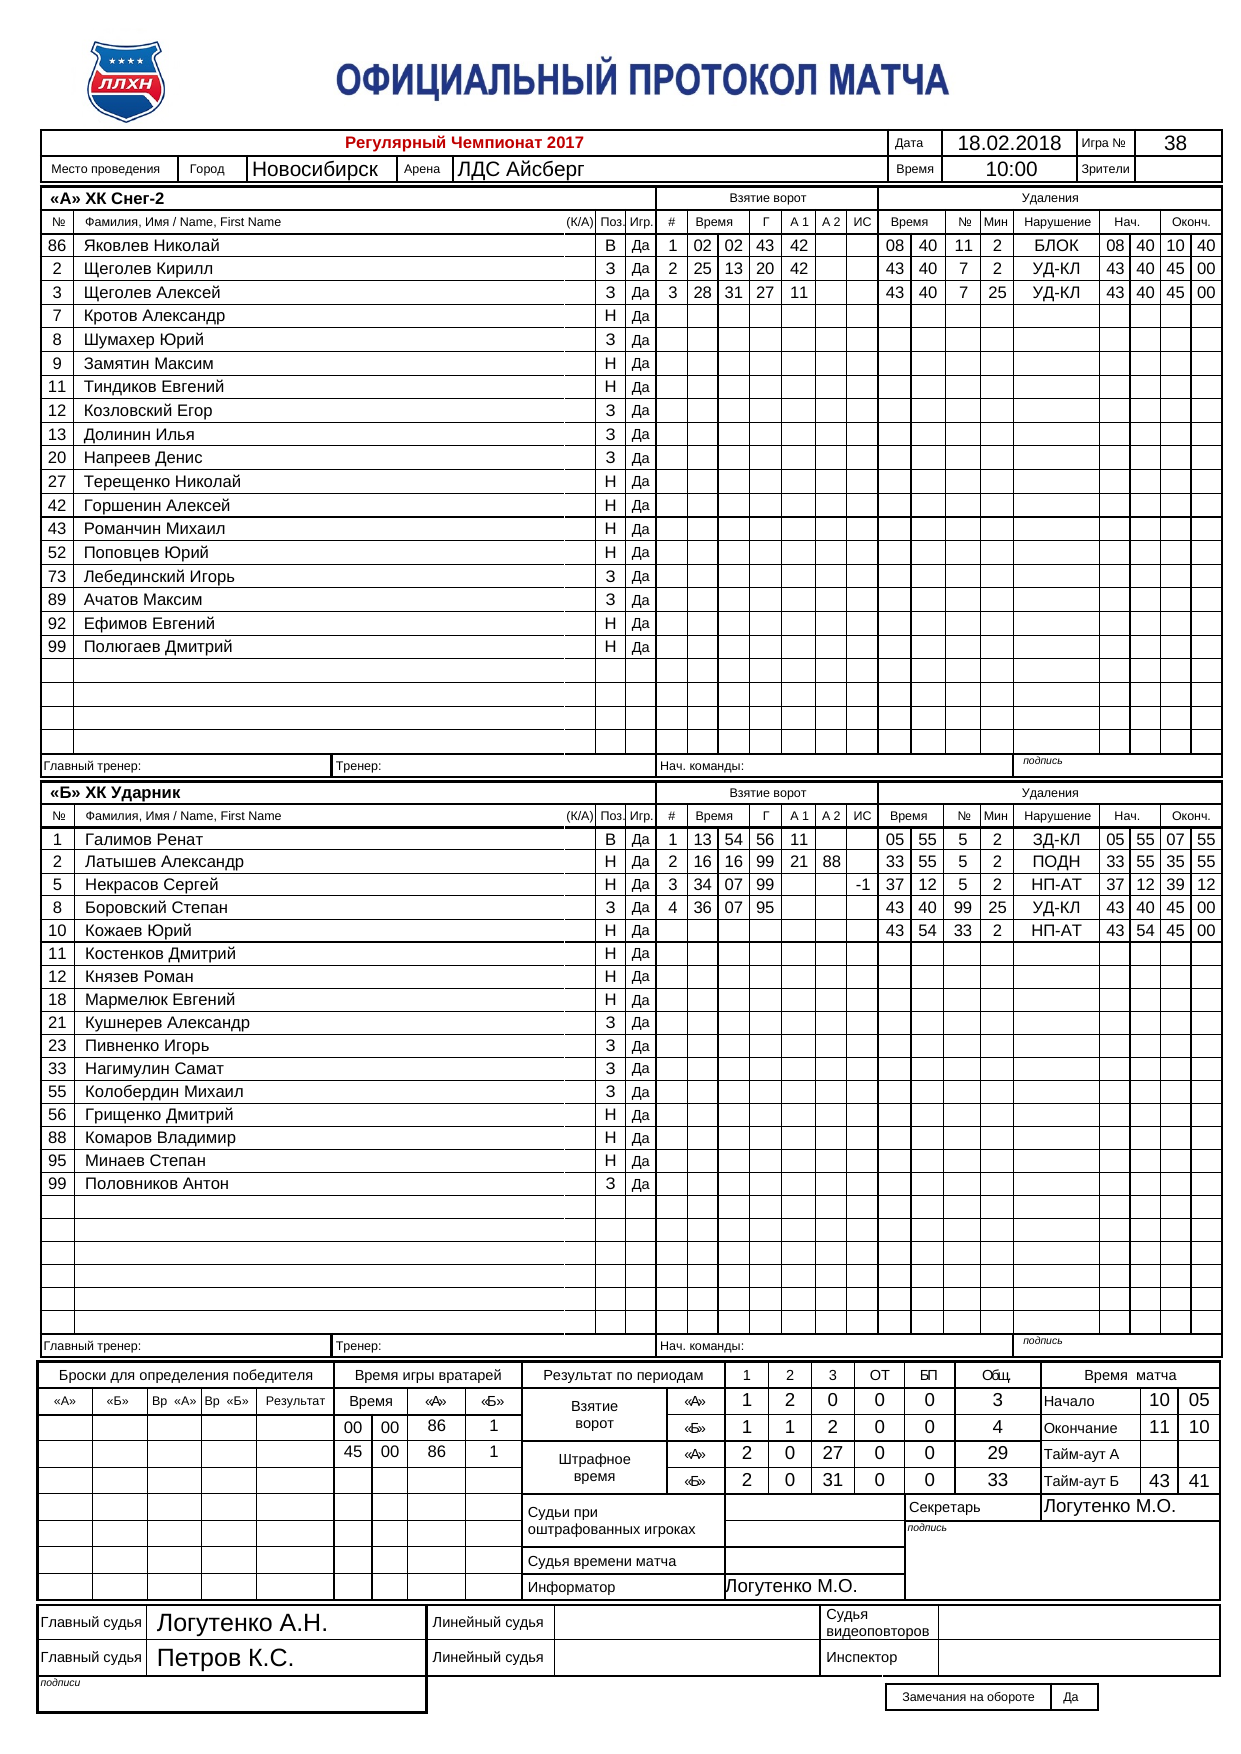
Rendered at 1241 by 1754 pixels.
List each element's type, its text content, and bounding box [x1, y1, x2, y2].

table_cell 00 [373, 1441, 407, 1467]
table_cell Логутенко М.О. [1042, 1495, 1219, 1520]
table_cell [626, 1219, 655, 1241]
table_cell [202, 1468, 256, 1493]
table_cell [944, 1127, 980, 1149]
table_cell [782, 1311, 815, 1333]
table_cell Время [688, 211, 749, 233]
table_cell Тайм-аут А [1042, 1441, 1140, 1467]
table_cell [847, 1288, 877, 1310]
table_cell [816, 612, 846, 634]
table_cell Ачатов Максим [74, 588, 564, 611]
table_cell Да [626, 541, 655, 564]
table_cell # [657, 211, 687, 233]
table_cell [782, 636, 815, 658]
table_cell [750, 943, 781, 964]
table_cell Да [626, 1127, 655, 1149]
table_cell [719, 707, 749, 729]
table_cell [688, 612, 717, 634]
table_cell Поз. [596, 805, 625, 826]
table_cell [565, 541, 595, 564]
table_cell [1161, 399, 1190, 422]
table_cell 43 [1100, 896, 1129, 918]
table_cell [688, 989, 717, 1011]
table_cell [782, 896, 815, 918]
table_cell [565, 1265, 595, 1287]
table_cell 56 [750, 829, 781, 849]
table_cell Логутенко М.О. [726, 1575, 904, 1599]
table_cell [816, 1219, 846, 1241]
table_cell [750, 1127, 781, 1149]
table_cell 27 [750, 281, 781, 303]
table_cell [1014, 328, 1099, 351]
table_cell [782, 1012, 815, 1033]
table_cell [1014, 1173, 1099, 1195]
table_cell Ефимов Евгений [74, 612, 564, 634]
table_cell [1131, 730, 1160, 753]
table_cell Да [626, 376, 655, 398]
table_cell 40 [1131, 281, 1160, 303]
table_cell [847, 1173, 877, 1195]
table_cell 95 [750, 896, 781, 918]
table_cell [782, 1242, 815, 1264]
table_cell [565, 966, 595, 987]
table_cell [1014, 1311, 1099, 1333]
table_header Дата [889, 131, 941, 155]
table_cell [1014, 1081, 1099, 1103]
table_cell [726, 1548, 904, 1573]
table_cell [1161, 1012, 1190, 1033]
table_cell [1014, 1035, 1099, 1057]
table_cell [816, 829, 846, 849]
table_cell [782, 470, 815, 493]
table_cell [847, 1219, 877, 1241]
table_cell Комаров Владимир [75, 1127, 564, 1149]
table_cell [1014, 1058, 1099, 1079]
table_cell [912, 1173, 943, 1195]
table_cell Полюгаев Дмитрий [74, 636, 564, 658]
table_cell [750, 328, 781, 351]
table_cell [1014, 565, 1099, 587]
table_cell [879, 966, 910, 987]
table_cell [816, 257, 846, 280]
table_cell [657, 1196, 687, 1218]
table_cell [148, 1547, 201, 1573]
table_cell [879, 494, 910, 516]
table_cell [39, 1547, 92, 1573]
table_cell Грищенко Дмитрий [75, 1104, 564, 1126]
table_cell 41 [1179, 1468, 1219, 1493]
table_cell 33 [956, 1468, 1040, 1493]
table_cell [1100, 1196, 1129, 1218]
table_cell [879, 1150, 910, 1172]
table_cell [408, 1494, 465, 1520]
table_cell Да [626, 636, 655, 658]
table_cell [408, 1574, 465, 1599]
table_cell [1014, 612, 1099, 634]
table_cell [912, 1242, 943, 1264]
table_cell [944, 1012, 980, 1033]
table_cell [1161, 494, 1190, 516]
table_cell Н [596, 612, 625, 634]
table_cell 95 [42, 1150, 74, 1172]
table_cell [847, 920, 877, 941]
table_cell 10 [1179, 1415, 1219, 1440]
table_header 2 [769, 1363, 811, 1387]
table_cell 28 [688, 281, 717, 303]
table_cell [816, 470, 846, 493]
table_cell «А» [408, 1389, 465, 1413]
table_cell Да [626, 328, 655, 351]
table_cell [847, 235, 877, 256]
table_cell [1014, 1219, 1099, 1241]
table_cell 27 [42, 470, 73, 493]
table_cell [657, 1058, 687, 1079]
table_cell [565, 1081, 595, 1103]
table_cell А 2 [816, 211, 846, 233]
table_cell [657, 1127, 687, 1149]
table_cell [944, 1058, 980, 1079]
table_cell [202, 1574, 256, 1599]
table_cell [657, 1150, 687, 1172]
table_cell [565, 399, 595, 422]
table_cell [719, 1012, 749, 1033]
table_cell [847, 352, 877, 374]
table_cell Штрафное время [523, 1442, 666, 1493]
table_cell [1161, 376, 1190, 398]
table_cell [688, 1196, 717, 1218]
table_cell [981, 541, 1013, 564]
table_cell [565, 1104, 595, 1126]
table_cell 42 [782, 235, 815, 256]
table_cell [657, 1242, 687, 1264]
table_cell [1131, 1035, 1160, 1057]
table_cell [1100, 399, 1129, 422]
table_cell [1131, 707, 1160, 729]
table_cell [782, 376, 815, 398]
table_cell 4 [956, 1415, 1040, 1440]
table_cell Арена [398, 157, 452, 181]
table_header Результат по периодам [523, 1363, 724, 1387]
table_cell [879, 399, 910, 422]
table_cell 21 [42, 1012, 74, 1033]
table_cell [257, 1416, 333, 1440]
table_cell [847, 636, 877, 658]
table_cell [847, 943, 877, 964]
table_cell Кожаев Юрий [75, 920, 564, 941]
table_cell [1014, 659, 1099, 682]
table_cell [335, 1521, 371, 1546]
table_cell [719, 1081, 749, 1103]
table_cell [912, 1058, 943, 1079]
table_cell (К/А) [565, 211, 595, 233]
table_cell [1014, 989, 1099, 1011]
table_cell Время [879, 211, 945, 233]
table_cell [657, 518, 687, 540]
table_cell Н [596, 305, 625, 327]
table_cell [1014, 541, 1099, 564]
table_cell [373, 1547, 407, 1573]
table_cell [719, 446, 749, 469]
table_cell [1161, 1311, 1190, 1333]
table_cell [944, 1311, 980, 1333]
table_cell [1100, 1219, 1129, 1241]
table_cell [565, 707, 595, 729]
table_cell [555, 1606, 819, 1639]
table_cell [782, 730, 815, 753]
table_cell З [596, 281, 625, 303]
table_cell [1014, 1265, 1099, 1287]
table_cell [1100, 328, 1129, 351]
table_cell [1179, 1441, 1219, 1467]
table_cell [719, 328, 749, 351]
table_cell [1192, 328, 1221, 351]
table_cell 1 [726, 1415, 768, 1440]
table_cell [42, 1242, 74, 1264]
table_cell Да [626, 1012, 655, 1033]
table_cell [816, 896, 846, 918]
table_cell [750, 1058, 781, 1079]
table_cell [816, 920, 846, 941]
table_cell 10 [1161, 235, 1190, 256]
table_cell [93, 1521, 147, 1546]
table_cell [1192, 1012, 1221, 1033]
table_cell Фамилия, Имя / Name, First Name [74, 211, 565, 233]
table_cell [719, 659, 749, 682]
table_cell [1161, 565, 1190, 587]
table_cell 39 [1161, 874, 1190, 895]
table_cell [565, 920, 595, 941]
table_cell 21 [782, 850, 815, 872]
table_cell «А» [668, 1442, 724, 1467]
table_cell В [596, 829, 625, 849]
table_cell 20 [42, 446, 73, 469]
table_cell Вр «А» [148, 1389, 201, 1413]
table_cell [782, 305, 815, 327]
table_cell [879, 1265, 910, 1287]
table_cell [944, 943, 980, 964]
table_cell [202, 1416, 256, 1440]
table_cell [816, 281, 846, 303]
table_cell [688, 659, 717, 682]
table_cell [555, 1640, 819, 1675]
table_cell [847, 281, 877, 303]
table_cell 8 [42, 328, 73, 351]
table_cell [946, 659, 980, 682]
table_cell Окончание [1042, 1415, 1140, 1440]
table_cell Горшенин Алексей [74, 494, 564, 516]
table_cell Да [626, 305, 655, 327]
table_cell [750, 1104, 781, 1126]
table_cell [657, 612, 687, 634]
table_cell [816, 1265, 846, 1287]
table_cell Колобердин Михаил [75, 1081, 564, 1103]
table_cell [944, 1219, 980, 1241]
table_cell [847, 518, 877, 540]
table_cell Да [626, 829, 655, 849]
table_cell [1192, 423, 1221, 445]
table_cell [912, 1265, 943, 1287]
table_cell [657, 588, 687, 611]
table_cell 40 [912, 281, 945, 303]
table_cell 5 [944, 850, 980, 872]
table_cell [1131, 1288, 1160, 1310]
table_cell [879, 636, 910, 658]
table_cell 00 [373, 1416, 407, 1440]
table_cell 18 [42, 989, 74, 1011]
table_cell Терещенко Николай [74, 470, 564, 493]
table_header Общ. [956, 1363, 1040, 1387]
table_cell [879, 943, 910, 964]
table_cell «Б » [466, 1389, 521, 1413]
table_cell В [596, 235, 625, 256]
table_cell [750, 470, 781, 493]
table_cell [657, 423, 687, 445]
table_cell 25 [688, 257, 717, 280]
table_cell [202, 1547, 256, 1573]
table_cell [1014, 683, 1099, 706]
table_cell [1192, 659, 1221, 682]
table_cell [39, 1468, 92, 1493]
table_cell [657, 730, 687, 753]
table_header Взятие ворот [657, 783, 877, 803]
table_cell [750, 565, 781, 587]
table_cell Да [626, 1058, 655, 1079]
table_cell Да [626, 352, 655, 374]
table_cell [42, 659, 73, 682]
table_cell [1131, 399, 1160, 422]
table_cell Князев Роман [75, 966, 564, 987]
table_cell 2 [981, 920, 1013, 941]
table_cell [726, 1521, 904, 1546]
table_cell 0 [769, 1442, 811, 1467]
table_cell [719, 1058, 749, 1079]
table_cell [719, 565, 749, 587]
table_cell [719, 1104, 749, 1126]
table_cell [257, 1494, 333, 1520]
table_cell [466, 1494, 521, 1520]
table_cell Мин [981, 211, 1013, 233]
table_cell [565, 423, 595, 445]
table_cell [946, 305, 980, 327]
table_cell [657, 470, 687, 493]
table_cell [1192, 565, 1221, 587]
table_cell [981, 943, 1013, 964]
table_cell [847, 423, 877, 445]
table_cell [688, 470, 717, 493]
table_cell 0 [855, 1415, 904, 1440]
table_cell Долинин Илья [74, 423, 564, 445]
table_cell [408, 1547, 465, 1573]
table_cell 11 [946, 235, 980, 256]
table_cell [879, 1012, 910, 1033]
table_cell З [596, 446, 625, 469]
table_cell [565, 850, 595, 872]
table_cell [1131, 470, 1160, 493]
table_cell [1161, 1196, 1190, 1218]
table_cell [1192, 1127, 1221, 1149]
table_cell «Б» [668, 1415, 724, 1440]
table_cell [912, 399, 945, 422]
table_cell 99 [750, 874, 781, 895]
table_cell Лебединский Игорь [74, 565, 564, 587]
table_cell Козловский Егор [74, 399, 564, 422]
table_cell [1192, 305, 1221, 327]
table_cell [565, 1196, 595, 1218]
table_cell [1192, 683, 1221, 706]
table_cell [912, 966, 943, 987]
table_cell [565, 659, 595, 682]
table_cell Главный тренер: [42, 755, 330, 776]
table_cell 12 [42, 399, 73, 422]
table_cell [1014, 943, 1099, 964]
table_cell 45 [1161, 896, 1190, 918]
table_cell [750, 1196, 781, 1218]
table_cell [879, 1104, 910, 1126]
table_cell 45 [1161, 920, 1190, 941]
table_cell [750, 730, 781, 753]
table_cell [879, 305, 910, 327]
table_cell Н [596, 966, 625, 987]
table_cell Да [626, 281, 655, 303]
table_cell [1161, 1150, 1190, 1172]
table_cell [148, 1574, 201, 1599]
table_cell Да [626, 257, 655, 280]
table_cell Н [596, 494, 625, 516]
table_cell [912, 989, 943, 1011]
table_cell [565, 1035, 595, 1057]
table_cell 73 [42, 565, 73, 587]
table_cell [782, 612, 815, 634]
table_cell 12 [1192, 874, 1221, 895]
table_cell 1 [726, 1389, 768, 1413]
picture [5, 28, 1179, 129]
table_cell [1161, 1104, 1190, 1126]
table_cell [1014, 518, 1099, 540]
table_cell [257, 1547, 333, 1573]
table_cell [93, 1574, 147, 1599]
table_cell [981, 470, 1013, 493]
table_cell [912, 730, 945, 753]
table_cell [981, 1219, 1013, 1241]
table_cell # [657, 805, 687, 826]
table_cell [202, 1494, 256, 1520]
table_cell [750, 1173, 781, 1195]
table_cell 43 [1100, 281, 1129, 303]
table_cell Главный судья [39, 1606, 146, 1639]
table_cell Н [596, 1104, 625, 1126]
table_cell [847, 588, 877, 611]
table_cell [719, 1150, 749, 1172]
table_cell [1014, 636, 1099, 658]
table_cell З [596, 1035, 625, 1057]
table_cell [408, 1468, 465, 1493]
table_cell 11 [782, 829, 815, 849]
table_cell [750, 612, 781, 634]
table_cell [750, 920, 781, 941]
table_cell [596, 1265, 625, 1287]
table_cell ПОДН [1014, 850, 1099, 872]
table_cell [782, 328, 815, 351]
table_cell 0 [855, 1442, 904, 1467]
table_cell Да [626, 920, 655, 941]
table_cell [944, 1242, 980, 1264]
table_cell [565, 1127, 595, 1149]
table_cell 43 [879, 896, 910, 918]
table_cell [42, 707, 73, 729]
table_cell Результат [257, 1389, 333, 1413]
table_cell [847, 1150, 877, 1172]
table_cell Да [626, 989, 655, 1011]
table_cell [1014, 399, 1099, 422]
table_cell [719, 683, 749, 706]
table_cell [912, 305, 945, 327]
table_cell [981, 989, 1013, 1011]
table_cell [1192, 376, 1221, 398]
table_cell 52 [42, 541, 73, 564]
table_cell 92 [42, 612, 73, 634]
table_cell [782, 707, 815, 729]
table_cell 3 [657, 874, 687, 895]
table_cell [1131, 612, 1160, 634]
table_cell [1100, 1035, 1129, 1057]
table_cell [1192, 1150, 1221, 1172]
table_cell [565, 874, 595, 895]
table_cell 2 [657, 850, 687, 872]
table_cell [879, 328, 910, 351]
table_cell [688, 588, 717, 611]
table_cell 55 [42, 1081, 74, 1103]
table_cell [688, 423, 717, 445]
table_cell [719, 376, 749, 398]
table_cell [719, 399, 749, 422]
table_cell [782, 1104, 815, 1126]
table_cell [688, 1035, 717, 1057]
table_header Удаления [879, 783, 1221, 803]
table_cell 07 [1161, 829, 1190, 849]
table_cell [847, 328, 877, 351]
table_cell [912, 494, 945, 516]
table_cell [688, 1288, 717, 1310]
table_cell № [946, 211, 980, 233]
table_cell [847, 305, 877, 327]
table_cell [879, 518, 910, 540]
table_cell [782, 920, 815, 941]
table_cell [596, 730, 625, 753]
table_cell [782, 1265, 815, 1287]
table_cell Главный судья [39, 1640, 146, 1675]
table_cell [981, 1242, 1013, 1264]
table_cell [688, 328, 717, 351]
table_cell Да [626, 874, 655, 895]
table_cell [565, 636, 595, 658]
table_cell Н [596, 1127, 625, 1149]
table_cell [565, 730, 595, 753]
table_cell [847, 989, 877, 1011]
table_cell [688, 1058, 717, 1079]
table_cell [39, 1574, 92, 1599]
table_cell З [596, 896, 625, 918]
table_cell [596, 1219, 625, 1241]
table_cell [688, 518, 717, 540]
table_cell Петров К.С. [147, 1640, 425, 1675]
table_cell [816, 1058, 846, 1079]
table_cell [1014, 470, 1099, 493]
table_cell 45 [1161, 257, 1190, 280]
table_cell [719, 1265, 749, 1287]
table_cell Минаев Степан [75, 1150, 564, 1172]
table_cell [750, 588, 781, 611]
table_cell 45 [1161, 281, 1190, 303]
table_cell 99 [750, 850, 781, 872]
table_cell [782, 1288, 815, 1310]
table_cell [565, 683, 595, 706]
table_cell [912, 1196, 943, 1218]
table_cell [1100, 1173, 1129, 1195]
table_cell [816, 966, 846, 987]
table_cell «А» [39, 1389, 92, 1413]
table_cell [816, 683, 846, 706]
table_cell [1161, 1242, 1190, 1264]
table_cell [816, 446, 846, 469]
table_cell [879, 352, 910, 374]
table_cell [981, 1127, 1013, 1149]
table_cell [750, 1035, 781, 1057]
table_cell [847, 829, 877, 849]
table_cell [879, 707, 910, 729]
table_cell 2 [981, 829, 1013, 849]
table_cell [657, 1219, 687, 1241]
table_cell [1192, 1219, 1221, 1241]
table_cell [879, 1242, 910, 1264]
table_cell [626, 683, 655, 706]
table_cell [719, 518, 749, 540]
table_cell 2 [657, 257, 687, 280]
table_cell 00 [1192, 920, 1221, 941]
table_cell Время [889, 157, 941, 181]
table_cell [688, 1104, 717, 1126]
table_cell Да [626, 1081, 655, 1103]
table_cell [1131, 305, 1160, 327]
table_cell [688, 1081, 717, 1103]
table_cell Да [626, 850, 655, 872]
table_cell Н [596, 850, 625, 872]
table_cell [816, 730, 846, 753]
table_cell [1131, 352, 1160, 374]
table_header Время матча [1042, 1363, 1219, 1387]
table_cell Новосибирск [248, 157, 396, 181]
table_cell [565, 565, 595, 587]
table_cell Да [626, 612, 655, 634]
table_cell [912, 541, 945, 564]
table_cell [1100, 541, 1129, 564]
table_cell «А» [668, 1389, 724, 1413]
table_header Регулярный Чемпионат 2017 [42, 131, 887, 155]
table_cell [657, 565, 687, 587]
table_cell [657, 541, 687, 564]
table_cell [657, 1012, 687, 1033]
table_cell [879, 730, 910, 753]
table_cell З [596, 328, 625, 351]
table_cell [847, 1058, 877, 1079]
table_cell Фамилия, Имя / Name, First Name [75, 805, 565, 826]
table_cell [939, 1606, 1219, 1639]
table_cell [750, 1311, 781, 1333]
table_cell З [596, 1081, 625, 1103]
table_cell 40 [912, 235, 945, 256]
table_cell 9 [42, 352, 73, 374]
table_cell [565, 446, 595, 469]
table_header Игра № [1078, 131, 1134, 155]
table_cell [847, 565, 877, 587]
table_cell [1192, 470, 1221, 493]
table_cell [1161, 1127, 1190, 1149]
table_cell [1131, 565, 1160, 587]
table_cell [75, 1288, 564, 1310]
table_cell Латышев Александр [75, 850, 564, 872]
table_cell [981, 1058, 1013, 1079]
table_cell [816, 352, 846, 374]
table_cell 1 [466, 1441, 521, 1467]
table_cell Г [750, 211, 781, 233]
table_cell подпись [1014, 755, 1221, 776]
table_cell [847, 896, 877, 918]
table_cell ЛДС Айсберг [454, 157, 887, 181]
table_cell [257, 1468, 333, 1493]
table_cell [1014, 1196, 1099, 1218]
table_header «Б» ХК Ударник [42, 783, 655, 803]
table_cell [596, 1311, 625, 1333]
table_cell 00 [1192, 257, 1221, 280]
table_cell [879, 1058, 910, 1079]
table_cell Судьи при оштрафованных игроках [523, 1495, 724, 1546]
table_cell [944, 1104, 980, 1126]
table_cell [1014, 730, 1099, 753]
table_cell Н [596, 1150, 625, 1172]
table_cell 1 [769, 1415, 811, 1440]
table_cell [750, 399, 781, 422]
table_cell № [42, 805, 74, 826]
table_cell 11 [1141, 1415, 1177, 1440]
table_cell [1161, 1265, 1190, 1287]
table_cell [1100, 1058, 1129, 1079]
table_cell 11 [782, 281, 815, 303]
table_cell Да [626, 588, 655, 611]
table_cell [782, 399, 815, 422]
table_cell [944, 1288, 980, 1310]
table_cell [816, 423, 846, 445]
table_cell [946, 683, 980, 706]
table_cell [782, 989, 815, 1011]
table_cell [981, 565, 1013, 587]
table_cell А 1 [782, 805, 815, 826]
table_cell [1100, 707, 1129, 729]
table_cell 54 [1131, 920, 1160, 941]
table_cell [816, 874, 846, 895]
table_cell [688, 541, 717, 564]
table_cell [719, 1219, 749, 1241]
table_cell [981, 588, 1013, 611]
table_cell [1161, 659, 1190, 682]
table_cell 10:00 [943, 157, 1076, 181]
table_cell 40 [912, 896, 943, 918]
table_cell [1161, 446, 1190, 469]
table_cell Яковлев Николай [74, 235, 564, 256]
table_cell [912, 1081, 943, 1103]
table_cell [596, 707, 625, 729]
table_cell [981, 1081, 1013, 1103]
table_cell 16 [688, 850, 717, 872]
table_cell 5 [944, 874, 980, 895]
table_cell [912, 1127, 943, 1149]
table_cell [1161, 352, 1190, 374]
table_cell [816, 1288, 846, 1310]
table_cell Время [879, 805, 943, 826]
table_cell 2 [981, 257, 1013, 280]
table_cell [1099, 1682, 1220, 1711]
table_cell [981, 1012, 1013, 1033]
table_cell 55 [1192, 829, 1221, 849]
table_cell [782, 1058, 815, 1079]
table_cell [946, 518, 980, 540]
table_cell [1131, 1265, 1160, 1287]
table_cell [847, 399, 877, 422]
table_cell [1014, 1242, 1099, 1264]
table_cell [1161, 588, 1190, 611]
table_cell 54 [912, 920, 943, 941]
table_cell [847, 376, 877, 398]
table_cell Зрители [1078, 157, 1134, 181]
table_cell 31 [719, 281, 749, 303]
table_cell Тренер: [333, 1335, 655, 1356]
table_cell З [596, 1173, 625, 1195]
table_cell [946, 352, 980, 374]
table_cell [688, 1012, 717, 1033]
table_cell [981, 376, 1013, 398]
table_header БП [905, 1363, 954, 1387]
table_cell «Б» [93, 1389, 147, 1413]
table_cell [816, 659, 846, 682]
table_cell Да [626, 423, 655, 445]
table_cell [1131, 1173, 1160, 1195]
table_cell [782, 565, 815, 587]
table_cell [816, 1127, 846, 1149]
table_cell 1 [657, 829, 687, 849]
table_cell 13 [688, 829, 717, 849]
table_cell [782, 423, 815, 445]
table_cell 31 [812, 1468, 854, 1493]
table_cell 00 [1192, 896, 1221, 918]
table_cell [981, 352, 1013, 374]
table_cell [912, 1311, 943, 1333]
table_cell [1131, 494, 1160, 516]
table_cell 13 [42, 423, 73, 445]
table_cell [1100, 518, 1129, 540]
table_cell [847, 707, 877, 729]
table_cell [750, 1219, 781, 1241]
table_cell Оконч. [1161, 805, 1221, 826]
table_cell [39, 1416, 92, 1440]
table_cell [1192, 636, 1221, 658]
table_cell [1100, 565, 1129, 587]
table_cell 43 [879, 281, 910, 303]
table_cell [1131, 376, 1160, 398]
table_cell Кротов Александр [74, 305, 564, 327]
table_cell [1192, 1311, 1221, 1333]
table_cell 2 [42, 850, 74, 872]
table_cell [750, 683, 781, 706]
table_cell [981, 328, 1013, 351]
table_cell [1100, 683, 1129, 706]
table_cell З [596, 565, 625, 587]
table_cell [847, 1196, 877, 1218]
table_cell 88 [816, 850, 846, 872]
table_cell [879, 423, 910, 445]
table_cell [688, 565, 717, 587]
table_cell [1131, 659, 1160, 682]
table_cell 0 [905, 1415, 954, 1440]
table_cell [688, 1242, 717, 1264]
table_cell [750, 518, 781, 540]
table_cell [879, 541, 910, 564]
table_cell [750, 541, 781, 564]
table_cell [981, 683, 1013, 706]
table_cell З [596, 588, 625, 611]
table_cell 55 [912, 829, 943, 849]
table_cell [1161, 989, 1190, 1011]
table_cell [466, 1468, 521, 1493]
table_cell [1131, 1311, 1160, 1333]
table_cell 10 [42, 920, 74, 941]
table_cell 08 [1100, 235, 1129, 256]
table_cell 2 [42, 257, 73, 280]
table_cell [657, 1035, 687, 1057]
table_cell [688, 352, 717, 374]
table_cell ИС [847, 805, 877, 826]
table_cell [879, 1288, 910, 1310]
table_cell 40 [1131, 257, 1160, 280]
table_cell [912, 1104, 943, 1126]
table_cell 99 [42, 636, 73, 658]
table_cell [1131, 423, 1160, 445]
table_cell [1014, 588, 1099, 611]
table_cell [912, 588, 945, 611]
table_cell [719, 730, 749, 753]
table_cell [719, 423, 749, 445]
table_cell [688, 966, 717, 987]
table_cell Н [596, 943, 625, 964]
table_cell 3 [42, 281, 73, 303]
table_cell [1161, 470, 1190, 493]
table_cell Начало [1042, 1389, 1140, 1413]
table_cell 11 [42, 376, 73, 398]
table_cell [657, 636, 687, 658]
table_cell [688, 1150, 717, 1172]
table_cell [1100, 494, 1129, 516]
table_cell 08 [879, 235, 910, 256]
table_cell [879, 683, 910, 706]
table_cell Информатор [523, 1575, 724, 1599]
table_cell [1161, 1035, 1190, 1057]
table_cell [626, 1196, 655, 1218]
table_cell [1100, 1311, 1129, 1333]
table_cell [148, 1468, 201, 1493]
table_cell [626, 659, 655, 682]
table_cell [879, 588, 910, 611]
table_cell [719, 1173, 749, 1195]
table_cell [466, 1521, 521, 1546]
table_cell [688, 1219, 717, 1241]
table_cell [688, 1311, 717, 1333]
table_cell [657, 989, 687, 1011]
table_cell [981, 730, 1013, 753]
table_cell [1192, 518, 1221, 540]
table_cell [1014, 446, 1099, 469]
table_cell [1192, 989, 1221, 1011]
table_cell [75, 1265, 564, 1287]
table_cell [596, 659, 625, 682]
table_cell [1131, 518, 1160, 540]
table_cell [816, 541, 846, 564]
table_cell [782, 446, 815, 469]
table_cell Половников Антон [75, 1173, 564, 1195]
table_cell [981, 1196, 1013, 1218]
table_cell 43 [42, 518, 73, 540]
table_cell [74, 659, 564, 682]
table_header ОТ [855, 1363, 904, 1387]
table_cell [626, 730, 655, 753]
table_cell [74, 683, 564, 706]
table_cell 4 [657, 896, 687, 918]
table_cell [565, 989, 595, 1011]
table_header «А» ХК Снег-2 [42, 188, 655, 209]
table_cell [782, 1150, 815, 1172]
table_cell [912, 1288, 943, 1310]
table_cell [565, 305, 595, 327]
table_cell [912, 446, 945, 469]
table_cell [1100, 659, 1129, 682]
table_cell Н [596, 518, 625, 540]
table_cell [879, 1219, 910, 1241]
table_cell 55 [1192, 850, 1221, 872]
table_cell [981, 399, 1013, 422]
table_cell Да [626, 896, 655, 918]
table_cell [719, 305, 749, 327]
table_cell [719, 989, 749, 1011]
table_cell Да [626, 943, 655, 964]
table_cell [816, 235, 846, 256]
table_cell [257, 1574, 333, 1599]
table_cell [335, 1468, 371, 1493]
table_cell [719, 1196, 749, 1218]
table_cell [657, 376, 687, 398]
table_cell Вр «Б» [202, 1389, 256, 1413]
table_cell [750, 1150, 781, 1172]
table_cell 5 [944, 829, 980, 849]
table_cell Главный тренер: [42, 1335, 330, 1356]
table_cell [750, 1242, 781, 1264]
table_cell Тренер: [333, 755, 655, 776]
table_cell [946, 730, 980, 753]
table_cell 34 [688, 874, 717, 895]
table_cell 1 [466, 1416, 521, 1440]
table_cell [596, 1288, 625, 1310]
table_cell [1100, 423, 1129, 445]
table_cell [1100, 1104, 1129, 1126]
table_cell [688, 683, 717, 706]
table_cell [1100, 446, 1129, 469]
table_cell [912, 518, 945, 540]
table_cell [750, 989, 781, 1011]
table_cell Оконч. [1161, 211, 1221, 233]
table_cell [688, 446, 717, 469]
table_cell [1014, 1127, 1099, 1149]
table_cell [565, 829, 595, 849]
table_cell 43 [1100, 257, 1129, 280]
table_cell [816, 305, 846, 327]
table_cell [596, 1196, 625, 1218]
table_cell ИС [847, 211, 877, 233]
table_cell [912, 943, 943, 964]
table_cell [1131, 1012, 1160, 1033]
table_cell [847, 1035, 877, 1057]
table_cell Да [626, 518, 655, 540]
table_cell [1100, 1288, 1129, 1310]
table_cell [847, 1081, 877, 1103]
table_cell «Б» [668, 1468, 724, 1493]
table_cell [466, 1547, 521, 1573]
table_cell [688, 920, 717, 941]
table_cell [1161, 1058, 1190, 1079]
table_cell Линейный судья [428, 1606, 554, 1639]
table_cell [626, 1242, 655, 1264]
table_cell [1161, 707, 1190, 729]
table_cell [847, 541, 877, 564]
table_cell Шумахер Юрий [74, 328, 564, 351]
table_header Удаления [879, 188, 1221, 209]
table_cell [596, 683, 625, 706]
table_cell [816, 636, 846, 658]
table_cell (К/А) [565, 805, 595, 826]
table_cell 40 [1131, 235, 1160, 256]
table_cell 8 [42, 896, 74, 918]
table_cell [1014, 494, 1099, 516]
table_cell [847, 1104, 877, 1126]
table_cell [626, 1288, 655, 1310]
table_cell [1100, 636, 1129, 658]
table_cell [946, 636, 980, 658]
table_cell [1161, 966, 1190, 987]
table_cell [981, 494, 1013, 516]
table_cell № [42, 211, 73, 233]
table_cell [1192, 1081, 1221, 1103]
table_cell 11 [42, 943, 74, 964]
table_cell Судья видеоповторов [821, 1606, 938, 1639]
table_cell [202, 1441, 256, 1467]
table_cell подписи [39, 1677, 425, 1711]
table_cell [688, 494, 717, 516]
table_cell [257, 1521, 333, 1546]
table_cell Мин [981, 805, 1013, 826]
table_cell [93, 1441, 147, 1467]
table_cell [782, 1173, 815, 1195]
table_cell Да [626, 470, 655, 493]
table_cell Н [596, 989, 625, 1011]
table_cell [816, 376, 846, 398]
table_cell Да [626, 494, 655, 516]
table_cell [688, 399, 717, 422]
table_cell Инспектор [821, 1640, 938, 1675]
table_cell [816, 1150, 846, 1172]
table_cell [944, 1035, 980, 1057]
table_cell 1 [657, 235, 687, 256]
table_cell [1192, 541, 1221, 564]
table_cell [1014, 423, 1099, 445]
table_cell Тиндиков Евгений [74, 376, 564, 398]
table_cell [1131, 1196, 1160, 1218]
table_cell [1014, 1150, 1099, 1172]
table_cell [39, 1521, 92, 1546]
table_cell [981, 1265, 1013, 1287]
table_cell [1161, 612, 1190, 634]
table_cell [981, 707, 1013, 729]
table_cell [565, 896, 595, 918]
table_cell Место проведения [42, 157, 177, 181]
table_cell [596, 1242, 625, 1264]
table_cell [912, 1219, 943, 1241]
table_cell [816, 1104, 846, 1126]
table_cell [75, 1242, 564, 1264]
table_cell [565, 494, 595, 516]
table_cell [750, 1012, 781, 1033]
table_cell [782, 588, 815, 611]
table_cell [565, 1058, 595, 1079]
table_cell [565, 235, 595, 256]
table_cell [1100, 1150, 1129, 1172]
table_cell [1100, 588, 1129, 611]
table_cell [879, 612, 910, 634]
table_cell [1161, 730, 1190, 753]
table_cell 33 [879, 850, 910, 872]
table_cell [981, 446, 1013, 469]
table_cell [944, 1196, 980, 1218]
table_cell 0 [905, 1389, 954, 1413]
table_cell 99 [944, 896, 980, 918]
table_cell [373, 1468, 407, 1493]
table_cell [565, 1288, 595, 1310]
table_cell Да [626, 446, 655, 469]
table_cell Кушнерев Александр [75, 1012, 564, 1033]
table_cell [981, 659, 1013, 682]
table_cell [565, 352, 595, 374]
table_cell 43 [1100, 920, 1129, 941]
table_cell 00 [1192, 281, 1221, 303]
table_cell [565, 257, 595, 280]
table_cell [565, 1150, 595, 1172]
table_cell [782, 874, 815, 895]
table_cell [946, 399, 980, 422]
table_cell 86 [42, 235, 73, 256]
table_cell 29 [956, 1442, 1040, 1467]
table_cell [373, 1494, 407, 1520]
table_cell [912, 352, 945, 374]
table_cell [1192, 1104, 1221, 1126]
table_cell 2 [769, 1389, 811, 1413]
table_cell А 1 [782, 211, 815, 233]
table_cell [847, 446, 877, 469]
table_cell 12 [1131, 874, 1160, 895]
table_header Да [1052, 1685, 1097, 1709]
table_cell [688, 1127, 717, 1149]
table_cell [782, 494, 815, 516]
table_header Броски для определения победителя [39, 1363, 333, 1387]
table_cell [1131, 446, 1160, 469]
table_cell [1161, 1081, 1190, 1103]
table_cell [981, 518, 1013, 540]
table_cell [847, 470, 877, 493]
table_cell [750, 1081, 781, 1103]
table_cell Галимов Ренат [75, 829, 564, 849]
table_cell [981, 1150, 1013, 1172]
table_cell [565, 1012, 595, 1033]
table_cell [688, 1265, 717, 1287]
table_cell 56 [42, 1104, 74, 1126]
table_cell [408, 1521, 465, 1546]
table_cell Н [596, 636, 625, 658]
table_cell [688, 707, 717, 729]
table_cell Да [626, 399, 655, 422]
table_cell [981, 423, 1013, 445]
table_cell [1131, 588, 1160, 611]
table_cell [816, 943, 846, 964]
table_cell Да [626, 1150, 655, 1172]
table_cell [1100, 470, 1129, 493]
table_cell [782, 659, 815, 682]
table_cell 25 [981, 896, 1013, 918]
table_cell [912, 612, 945, 634]
table_cell Замятин Максим [74, 352, 564, 374]
table_cell [373, 1574, 407, 1599]
table_cell 33 [944, 920, 980, 941]
table_cell [981, 1311, 1013, 1333]
table_cell [335, 1547, 371, 1573]
table_cell [981, 305, 1013, 327]
table_cell [1192, 943, 1221, 964]
table_cell 40 [1131, 896, 1160, 918]
table_cell [1131, 966, 1160, 987]
table_cell [912, 1035, 943, 1057]
table_cell [1161, 541, 1190, 564]
table_cell [1192, 399, 1221, 422]
table_cell 25 [981, 281, 1013, 303]
table_cell 55 [912, 850, 943, 872]
table_cell Поповцев Юрий [74, 541, 564, 564]
table_cell [750, 1265, 781, 1287]
table_cell [39, 1494, 92, 1520]
table_cell Н [596, 541, 625, 564]
table_cell Время [688, 805, 749, 826]
table_cell [1161, 943, 1190, 964]
table_cell [816, 399, 846, 422]
table_cell [75, 1196, 564, 1218]
table_cell [1192, 1242, 1221, 1264]
table_cell [148, 1416, 201, 1440]
table_cell 43 [750, 235, 781, 256]
table_cell [565, 328, 595, 351]
table_cell [1161, 305, 1190, 327]
table_cell [912, 636, 945, 658]
table_cell 12 [42, 966, 74, 987]
table_cell Г [750, 805, 781, 826]
table_cell [847, 850, 877, 872]
table_cell [750, 1288, 781, 1310]
table_cell [1100, 612, 1129, 634]
table_cell [657, 659, 687, 682]
table_cell [1131, 1150, 1160, 1172]
table_cell [816, 1196, 846, 1218]
table_cell [1100, 943, 1129, 964]
table_cell [1192, 966, 1221, 987]
table_cell [657, 920, 687, 941]
table_cell 40 [1192, 235, 1221, 256]
table_cell 3 [956, 1389, 1040, 1413]
table_cell [750, 352, 781, 374]
table_cell Секретарь [906, 1495, 1040, 1520]
table_cell 43 [879, 257, 910, 280]
table_header Взятие ворот [657, 188, 877, 209]
table_cell 43 [879, 920, 910, 941]
table_cell [148, 1494, 201, 1520]
table_cell Н [596, 352, 625, 374]
table_cell 7 [946, 257, 980, 280]
table_cell Город [179, 157, 246, 181]
table_cell 1 [42, 829, 74, 849]
table_cell [719, 1242, 749, 1264]
table_cell [657, 352, 687, 374]
table_cell [1100, 966, 1129, 987]
table_cell [565, 1311, 595, 1333]
table_cell [879, 565, 910, 587]
table_cell Н [596, 376, 625, 398]
table_cell [75, 1311, 564, 1333]
table_cell [944, 1265, 980, 1287]
table_header 1 [726, 1363, 768, 1387]
table_cell [847, 730, 877, 753]
table_cell Да [626, 1035, 655, 1057]
table_cell 02 [719, 235, 749, 256]
table_cell [816, 1012, 846, 1033]
table_cell Линейный судья [428, 1640, 554, 1675]
table_cell [657, 494, 687, 516]
table_cell [335, 1494, 371, 1520]
table_cell [657, 305, 687, 327]
table_cell -1 [847, 874, 877, 895]
table_cell УД-КЛ [1014, 257, 1099, 280]
table_cell [1014, 1012, 1099, 1033]
table_cell [466, 1574, 521, 1599]
table_cell [1161, 1219, 1190, 1241]
table_cell [847, 1012, 877, 1033]
table_cell [688, 305, 717, 327]
table_cell [565, 1219, 595, 1241]
table_cell НП-АТ [1014, 874, 1099, 895]
table_cell Взятие ворот [523, 1389, 666, 1440]
table_cell [93, 1416, 147, 1440]
table_cell 42 [782, 257, 815, 280]
table_cell Боровский Степан [75, 896, 564, 918]
table_cell [944, 966, 980, 987]
table_cell [719, 470, 749, 493]
table_cell Нач. команды: [657, 755, 1012, 776]
table_cell [719, 920, 749, 941]
table_cell [719, 352, 749, 374]
table_cell [719, 636, 749, 658]
table_cell Игр. [626, 805, 655, 826]
table_cell [657, 1173, 687, 1195]
table_cell [944, 1150, 980, 1172]
table_cell [657, 1104, 687, 1126]
table_cell [816, 494, 846, 516]
table_cell [148, 1441, 201, 1467]
table_cell 0 [812, 1389, 854, 1413]
table_cell [946, 565, 980, 587]
table_cell [1192, 612, 1221, 634]
table_cell [1192, 1196, 1221, 1218]
table_header Замечания на обороте [887, 1685, 1050, 1709]
table_cell [1192, 446, 1221, 469]
table_cell [657, 707, 687, 729]
table_cell [879, 446, 910, 469]
table_cell 5 [42, 874, 74, 895]
table_cell подпись [906, 1522, 1219, 1599]
table_cell Логутенко А.Н. [147, 1606, 425, 1639]
table_cell 86 [408, 1441, 465, 1467]
table_cell З [596, 1012, 625, 1033]
table_cell [335, 1574, 371, 1599]
table_cell [879, 1127, 910, 1149]
table_cell [657, 1311, 687, 1333]
table_cell [42, 683, 73, 706]
table_cell [847, 659, 877, 682]
table_cell [1161, 1288, 1190, 1310]
table_cell [1131, 636, 1160, 658]
table_cell [257, 1441, 333, 1467]
table_cell [912, 470, 945, 493]
table_cell 05 [1179, 1389, 1219, 1413]
table_cell 33 [1100, 850, 1129, 872]
table_cell 16 [719, 850, 749, 872]
table_cell Н [596, 920, 625, 941]
table_cell 2 [812, 1415, 854, 1440]
table_cell [847, 1265, 877, 1287]
table_cell [93, 1468, 147, 1493]
table_cell [1192, 1173, 1221, 1195]
table_cell [1161, 518, 1190, 540]
table_cell [879, 1173, 910, 1195]
table_cell [981, 1288, 1013, 1310]
table_cell [816, 1081, 846, 1103]
table_cell 99 [42, 1173, 74, 1195]
table_cell З [596, 257, 625, 280]
table_cell 37 [879, 874, 910, 895]
table_cell Нач. команды: [657, 1335, 1012, 1356]
table_cell [657, 1081, 687, 1103]
table_cell [42, 1311, 74, 1333]
table_cell 55 [1131, 850, 1160, 872]
table_cell [657, 399, 687, 422]
table_cell [782, 683, 815, 706]
table_cell Мармелюк Евгений [75, 989, 564, 1011]
table_cell № [944, 805, 980, 826]
table_cell [981, 1035, 1013, 1057]
table_cell 0 [905, 1442, 954, 1467]
table_cell [847, 257, 877, 280]
table_cell [816, 1242, 846, 1264]
table_cell [750, 966, 781, 987]
table_cell [944, 1081, 980, 1103]
table_cell [782, 1219, 815, 1241]
table_cell 42 [42, 494, 73, 516]
table_cell 36 [688, 896, 717, 918]
table_cell [688, 376, 717, 398]
table_cell [1131, 943, 1160, 964]
table_cell [1192, 1058, 1221, 1079]
table_cell [782, 1035, 815, 1057]
table_cell 2 [981, 850, 1013, 872]
table_cell [750, 707, 781, 729]
table_cell [946, 446, 980, 469]
table_cell 3 [657, 281, 687, 303]
table_cell [981, 1173, 1013, 1195]
table_cell 02 [688, 235, 717, 256]
table_cell 10 [1141, 1389, 1177, 1413]
table_cell [39, 1441, 92, 1467]
table_cell [565, 376, 595, 398]
table_cell [1192, 730, 1221, 753]
table_cell [657, 1288, 687, 1310]
table_cell [565, 470, 595, 493]
table_cell [565, 281, 595, 303]
table_cell [1131, 989, 1160, 1011]
table_cell Нарушение [1014, 211, 1099, 233]
table_cell [75, 1219, 564, 1241]
table_cell [750, 446, 781, 469]
table_cell [912, 376, 945, 398]
table_cell [1192, 352, 1221, 374]
table_cell [981, 612, 1013, 634]
table_cell [944, 989, 980, 1011]
table_cell [912, 683, 945, 706]
table_cell [1014, 1104, 1099, 1126]
table_cell [1131, 1081, 1160, 1103]
table_cell Напреев Денис [74, 446, 564, 469]
table_cell [626, 707, 655, 729]
table_cell [1192, 1265, 1221, 1287]
table_cell 89 [42, 588, 73, 611]
table_cell Н [596, 874, 625, 895]
table_cell [93, 1494, 147, 1520]
table_cell Некрасов Сергей [75, 874, 564, 895]
table_cell [626, 1265, 655, 1287]
table_cell [565, 612, 595, 634]
table_cell [719, 1127, 749, 1149]
table_cell [1100, 352, 1129, 374]
table_cell [879, 470, 910, 493]
table_cell [1100, 305, 1129, 327]
table_cell [1014, 376, 1099, 398]
table_cell [946, 423, 980, 445]
table_header 18.02.2018 [943, 131, 1076, 155]
table_cell [657, 328, 687, 351]
table_cell Время [335, 1389, 407, 1413]
table_cell 0 [855, 1468, 904, 1493]
table_cell [879, 376, 910, 398]
table_cell Нарушение [1014, 805, 1099, 826]
table_cell [782, 352, 815, 374]
table_cell [688, 730, 717, 753]
table_cell Н [596, 470, 625, 493]
table_cell [782, 1081, 815, 1103]
table_cell [750, 494, 781, 516]
table_cell 12 [912, 874, 943, 895]
table_cell [719, 966, 749, 987]
table_cell БЛОК [1014, 235, 1099, 256]
table_cell [847, 1127, 877, 1149]
table_cell [148, 1521, 201, 1546]
table_cell [719, 612, 749, 634]
table_cell [912, 423, 945, 445]
table_cell А 2 [816, 805, 846, 826]
table_cell [74, 730, 564, 753]
table_cell 2 [981, 874, 1013, 895]
table_cell УД-КЛ [1014, 896, 1099, 918]
table_cell Игр. [626, 211, 655, 233]
table_cell [816, 518, 846, 540]
table_cell [42, 1196, 74, 1218]
table_cell Романчин Михаил [74, 518, 564, 540]
table_cell [1131, 1127, 1160, 1149]
table_cell З [596, 399, 625, 422]
table_cell [750, 305, 781, 327]
table_cell [657, 966, 687, 987]
table_cell [719, 588, 749, 611]
table_cell [946, 376, 980, 398]
table_cell Пивненко Игорь [75, 1035, 564, 1057]
table_cell [816, 707, 846, 729]
table_cell [981, 966, 1013, 987]
table_cell [946, 541, 980, 564]
table_cell Щеголев Кирилл [74, 257, 564, 280]
table_cell [657, 446, 687, 469]
table_cell [782, 943, 815, 964]
table_cell [1131, 683, 1160, 706]
table_cell [719, 494, 749, 516]
table_cell 45 [335, 1441, 371, 1467]
table_cell [719, 943, 749, 964]
table_cell 40 [912, 257, 945, 280]
table_cell ЗД-КЛ [1014, 829, 1099, 849]
table_cell [879, 989, 910, 1011]
table_cell Костенков Дмитрий [75, 943, 564, 964]
table_cell [1192, 494, 1221, 516]
table_cell Нач. [1100, 805, 1160, 826]
table_cell [1100, 1127, 1129, 1149]
table_cell 13 [719, 257, 749, 280]
table_cell [719, 541, 749, 564]
table_cell [1161, 636, 1190, 658]
table_cell [1100, 1081, 1129, 1103]
table_cell [565, 943, 595, 964]
table_cell 2 [726, 1442, 768, 1467]
table_cell [981, 636, 1013, 658]
table_cell Поз. [596, 211, 625, 233]
table_cell Да [626, 1173, 655, 1195]
table_cell [1014, 966, 1099, 987]
table_cell [816, 1311, 846, 1333]
table_cell [373, 1521, 407, 1546]
table_cell [816, 588, 846, 611]
table_cell [1100, 1265, 1129, 1287]
table_cell [657, 943, 687, 964]
table_cell [1100, 989, 1129, 1011]
table_cell [1131, 1058, 1160, 1079]
table_cell 00 [335, 1416, 371, 1440]
table_cell [946, 707, 980, 729]
table_cell [946, 588, 980, 611]
table_header 38 [1136, 131, 1221, 155]
table_cell [816, 1173, 846, 1195]
table_header 3 [812, 1363, 854, 1387]
table_cell 07 [719, 874, 749, 895]
table_cell [981, 1104, 1013, 1126]
table_cell 23 [42, 1035, 74, 1057]
table_cell [782, 966, 815, 987]
table_cell [719, 1311, 749, 1333]
table_cell [1192, 1035, 1221, 1057]
table_cell [750, 376, 781, 398]
table_cell [1161, 328, 1190, 351]
table_cell [816, 565, 846, 587]
table_cell [719, 1035, 749, 1057]
table_cell [847, 494, 877, 516]
table_cell [42, 1265, 74, 1287]
table_cell [1192, 588, 1221, 611]
table_cell [879, 1081, 910, 1103]
table_cell [912, 707, 945, 729]
table_cell [946, 470, 980, 493]
table_cell [847, 1311, 877, 1333]
table_cell 86 [408, 1416, 465, 1440]
table_cell НП-АТ [1014, 920, 1099, 941]
table_cell [782, 541, 815, 564]
table_cell [1131, 328, 1160, 351]
table_cell [939, 1640, 1219, 1675]
table_cell Щеголев Алексей [74, 281, 564, 303]
table_cell 05 [1100, 829, 1129, 849]
table_cell [565, 588, 595, 611]
table_cell Судья времени матча [523, 1548, 724, 1573]
table_cell З [596, 423, 625, 445]
table_cell 0 [905, 1468, 954, 1493]
table_cell 7 [946, 281, 980, 303]
table_cell [1131, 541, 1160, 564]
table_cell [912, 565, 945, 587]
table_cell [847, 1242, 877, 1264]
table_cell [1131, 1104, 1160, 1126]
table_cell 0 [855, 1389, 904, 1413]
table_cell 33 [42, 1058, 74, 1079]
table_cell [626, 1311, 655, 1333]
table_cell [847, 612, 877, 634]
table_cell [42, 1219, 74, 1241]
table_cell 27 [812, 1442, 854, 1467]
table_cell 55 [1131, 829, 1160, 849]
table_cell З [596, 1058, 625, 1079]
table_cell [879, 1196, 910, 1218]
table_cell [565, 1242, 595, 1264]
table_cell 43 [1141, 1468, 1177, 1493]
table_cell подпись [1014, 1335, 1221, 1356]
table_cell 54 [719, 829, 749, 849]
table_cell [1192, 707, 1221, 729]
table_cell [782, 1196, 815, 1218]
table_cell [1100, 1242, 1129, 1264]
table_cell [782, 518, 815, 540]
table_cell 88 [42, 1127, 74, 1149]
table_cell Тайм-аут Б [1042, 1468, 1140, 1493]
table_cell [883, 1677, 1220, 1681]
table_cell [946, 612, 980, 634]
table_cell [944, 1173, 980, 1195]
table_cell [565, 1173, 595, 1195]
table_cell [1192, 1288, 1221, 1310]
table_cell [657, 683, 687, 706]
table_cell [946, 494, 980, 516]
table_cell 35 [1161, 850, 1190, 872]
table_cell [782, 1127, 815, 1149]
table_cell [428, 1677, 882, 1711]
table_cell [879, 1311, 910, 1333]
table_cell [1014, 352, 1099, 374]
table_cell Да [626, 235, 655, 256]
table_cell 7 [42, 305, 73, 327]
table_cell 0 [769, 1468, 811, 1493]
table_cell [688, 1173, 717, 1195]
table_cell 37 [1100, 874, 1129, 895]
table_cell [1161, 683, 1190, 706]
table_header Время игры вратарей [335, 1363, 521, 1387]
table_cell [1100, 376, 1129, 398]
table_cell [879, 1035, 910, 1057]
table_cell [1131, 1219, 1160, 1241]
table_cell [1136, 157, 1221, 181]
table_cell [816, 1035, 846, 1057]
table_cell [74, 707, 564, 729]
table_cell [1161, 423, 1190, 445]
table_cell Да [626, 966, 655, 987]
table_cell [1131, 1242, 1160, 1264]
table_cell [879, 659, 910, 682]
table_cell [912, 1150, 943, 1172]
table_cell 2 [981, 235, 1013, 256]
table_cell Нагимулин Самат [75, 1058, 564, 1079]
table_cell [750, 636, 781, 658]
table_cell [42, 730, 73, 753]
table_cell [726, 1495, 904, 1520]
table_cell [912, 659, 945, 682]
table_cell [946, 328, 980, 351]
table_cell [816, 328, 846, 351]
table_cell [750, 659, 781, 682]
table_cell [816, 989, 846, 1011]
table_cell [565, 518, 595, 540]
table_cell 2 [726, 1468, 768, 1493]
table_cell [1014, 1288, 1099, 1310]
table_cell Нач. [1100, 211, 1160, 233]
table_cell [847, 966, 877, 987]
table_cell Да [626, 565, 655, 587]
table_cell УД-КЛ [1014, 281, 1099, 303]
table_cell [1014, 305, 1099, 327]
table_cell [1141, 1441, 1177, 1467]
table_cell [1100, 1012, 1129, 1033]
table_cell [202, 1521, 256, 1546]
table_cell [1161, 1173, 1190, 1195]
table_cell [1100, 730, 1129, 753]
table_cell [657, 1265, 687, 1287]
table_cell 20 [750, 257, 781, 280]
table_cell [93, 1547, 147, 1573]
table_cell [847, 683, 877, 706]
table_cell Да [626, 1104, 655, 1126]
table_cell [688, 636, 717, 658]
table_cell 07 [719, 896, 749, 918]
table_cell [912, 328, 945, 351]
table_cell [719, 1288, 749, 1310]
table_cell 05 [879, 829, 910, 849]
table_cell [750, 423, 781, 445]
table_cell [912, 1012, 943, 1033]
table_cell [688, 943, 717, 964]
table_cell [42, 1288, 74, 1310]
table_cell [1014, 707, 1099, 729]
